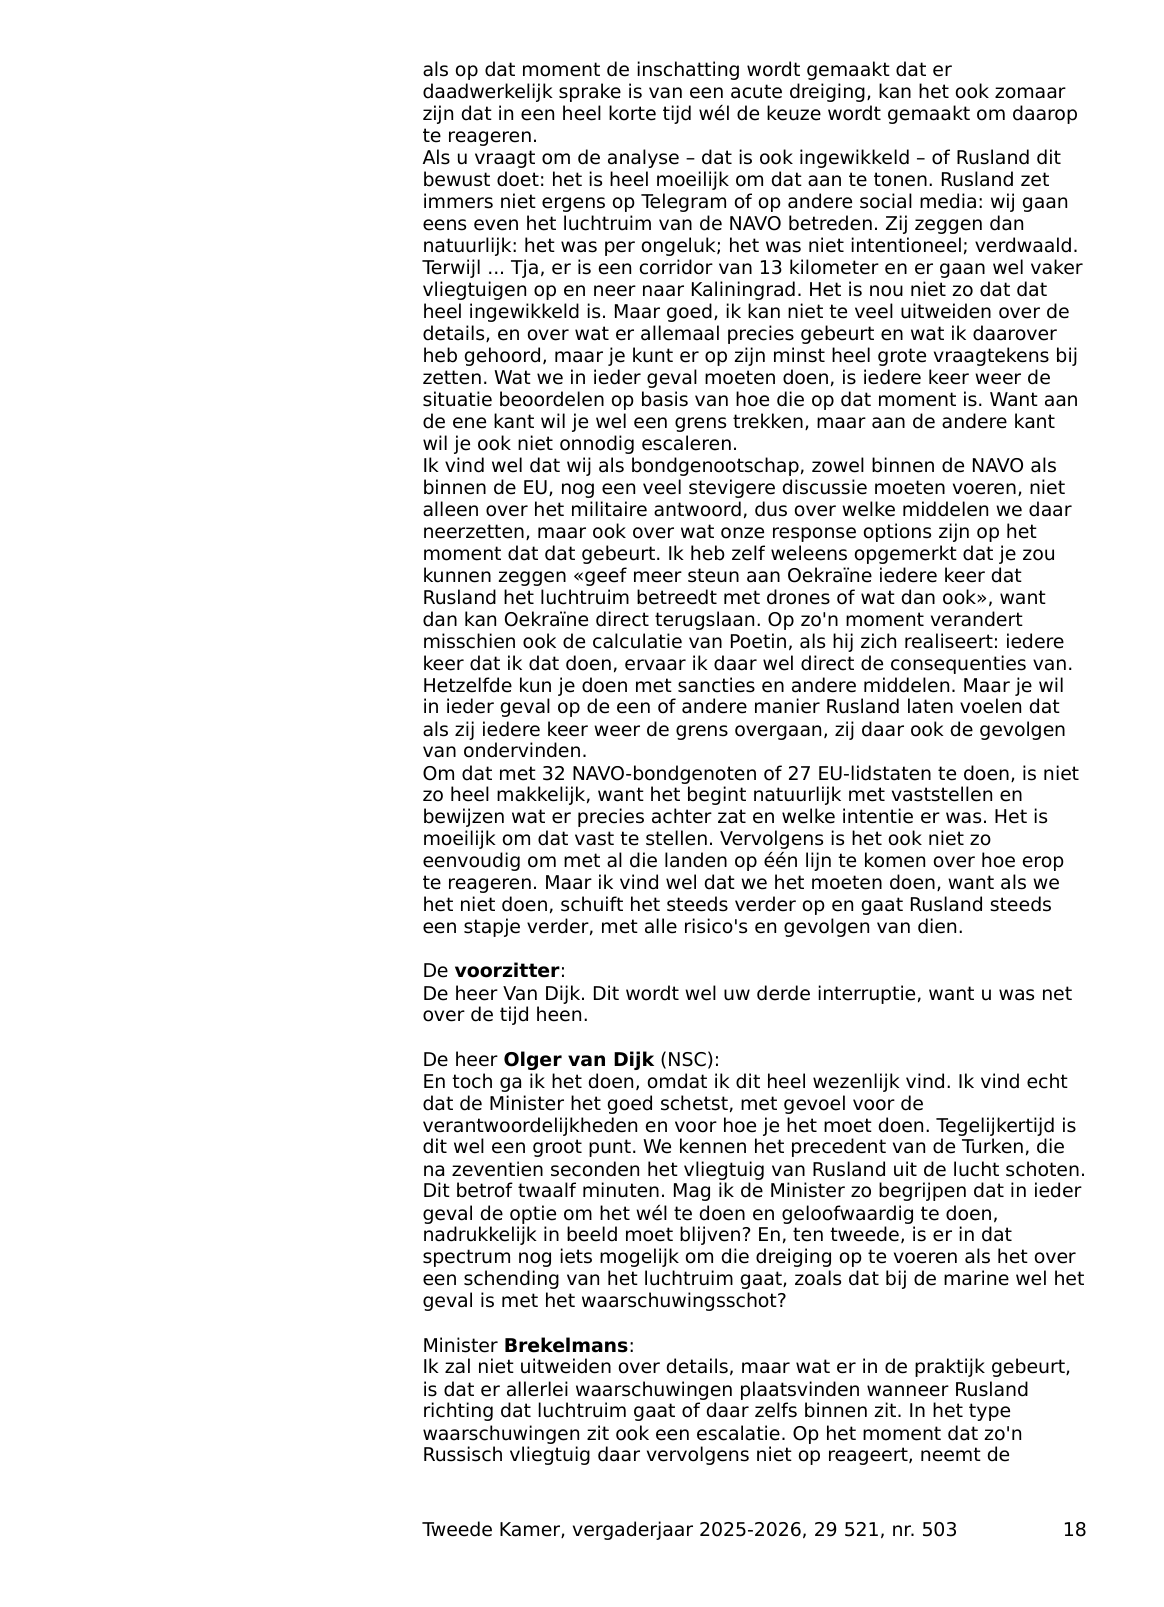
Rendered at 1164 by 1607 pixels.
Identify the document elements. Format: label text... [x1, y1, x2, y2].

text Minister Brekelmans: [422, 1334, 1087, 1356]
text De voorzitter: [422, 960, 1087, 982]
text De heer Olger van Dijk (NSC): [422, 1048, 1087, 1071]
text Als u vraagt om de analyse – dat is ook ingewikkeld – of Rusland dit bewust doet: het is heel moeilijk om dat aan te tonen. Rusland zet immers niet ergens op Telegram of op andere social media: wij gaan eens even het luchtruim van de NAVO betreden. Zij zeggen dan natuurlijk: het was per ongeluk; het was niet intentioneel; verdwaald. Terwijl ... Tja, er is een corridor van 13 kilometer en er gaan wel vaker vliegtuigen op en neer naar Kaliningrad. Het is nou niet zo dat dat heel ingewikkeld is. Maar goed, ik kan niet te veel uitweiden over de details, en over wat er allemaal precies gebeurt en wat ik daarover heb gehoord, maar je kunt er op zijn minst heel grote vraagtekens bij zetten. Wat we in ieder geval moeten doen, is iedere keer weer de situatie beoordelen op basis van hoe die op dat moment is. Want aan de ene kant wil je wel een grens trekken, maar aan de andere kant wil je ook niet onnodig escaleren. [422, 147, 1087, 455]
text Ik zal niet uitweiden over details, maar wat er in de praktijk gebeurt, is dat er allerlei waarschuwingen plaatsvinden wanneer Rusland richting dat luchtruim gaat of daar zelfs binnen zit. In het type waarschuwingen zit ook een escalatie. Op het moment dat zo'n Russisch vliegtuig daar vervolgens niet op reageert, neemt de [422, 1356, 1087, 1466]
text De heer Van Dijk. Dit wordt wel uw derde interruptie, want u was net over de tijd heen. [422, 982, 1087, 1026]
text Ik vind wel dat wij als bondgenootschap, zowel binnen de NAVO als binnen de EU, nog een veel stevigere discussie moeten voeren, niet alleen over het militaire antwoord, dus over welke middelen we daar neerzetten, maar ook over wat onze response options zijn op het moment dat dat gebeurt. Ik heb zelf weleens opgemerkt dat je zou kunnen zeggen «geef meer steun aan Oekraïne iedere keer dat Rusland het luchtruim betreedt met drones of wat dan ook», want dan kan Oekraïne direct terugslaan. Op zo'n moment verandert misschien ook de calculatie van Poetin, als hij zich realiseert: iedere keer dat ik dat doen, ervaar ik daar wel direct de consequenties van. Hetzelfde kun je doen met sancties en andere middelen. Maar je wil in ieder geval op de een of andere manier Rusland laten voelen dat als zij iedere keer weer de grens overgaan, zij daar ook de gevolgen van ondervinden. [422, 455, 1087, 762]
text Om dat met 32 NAVO-bondgenoten of 27 EU-lidstaten te doen, is niet zo heel makkelijk, want het begint natuurlijk met vaststellen en bewijzen wat er precies achter zat en welke intentie er was. Het is moeilijk om dat vast te stellen. Vervolgens is het ook niet zo eenvoudig om met al die landen op één lijn te komen over hoe erop te reageren. Maar ik vind wel dat we het moeten doen, want als we het niet doen, schuift het steeds verder op en gaat Rusland steeds een stapje verder, met alle risico's en gevolgen van dien. [422, 762, 1087, 938]
text En toch ga ik het doen, omdat ik dit heel wezenlijk vind. Ik vind echt dat de Minister het goed schetst, met gevoel voor de verantwoordelijkheden en voor hoe je het moet doen. Tegelijkertijd is dit wel een groot punt. We kennen het precedent van de Turken, die na zeventien seconden het vliegtuig van Rusland uit de lucht schoten. Dit betrof twaalf minuten. Mag ik de Minister zo begrijpen dat in ieder geval de optie om het wél te doen en geloofwaardig te doen, nadrukkelijk in beeld moet blijven? En, ten tweede, is er in dat spectrum nog iets mogelijk om die dreiging op te voeren als het over een schending van het luchtruim gaat, zoals dat bij de marine wel het geval is met het waarschuwingsschot? [422, 1071, 1087, 1312]
text als op dat moment de inschatting wordt gemaakt dat er daadwerkelijk sprake is van een acute dreiging, kan het ook zomaar zijn dat in een heel korte tijd wél de keuze wordt gemaakt om daarop te reageren. [422, 59, 1087, 147]
